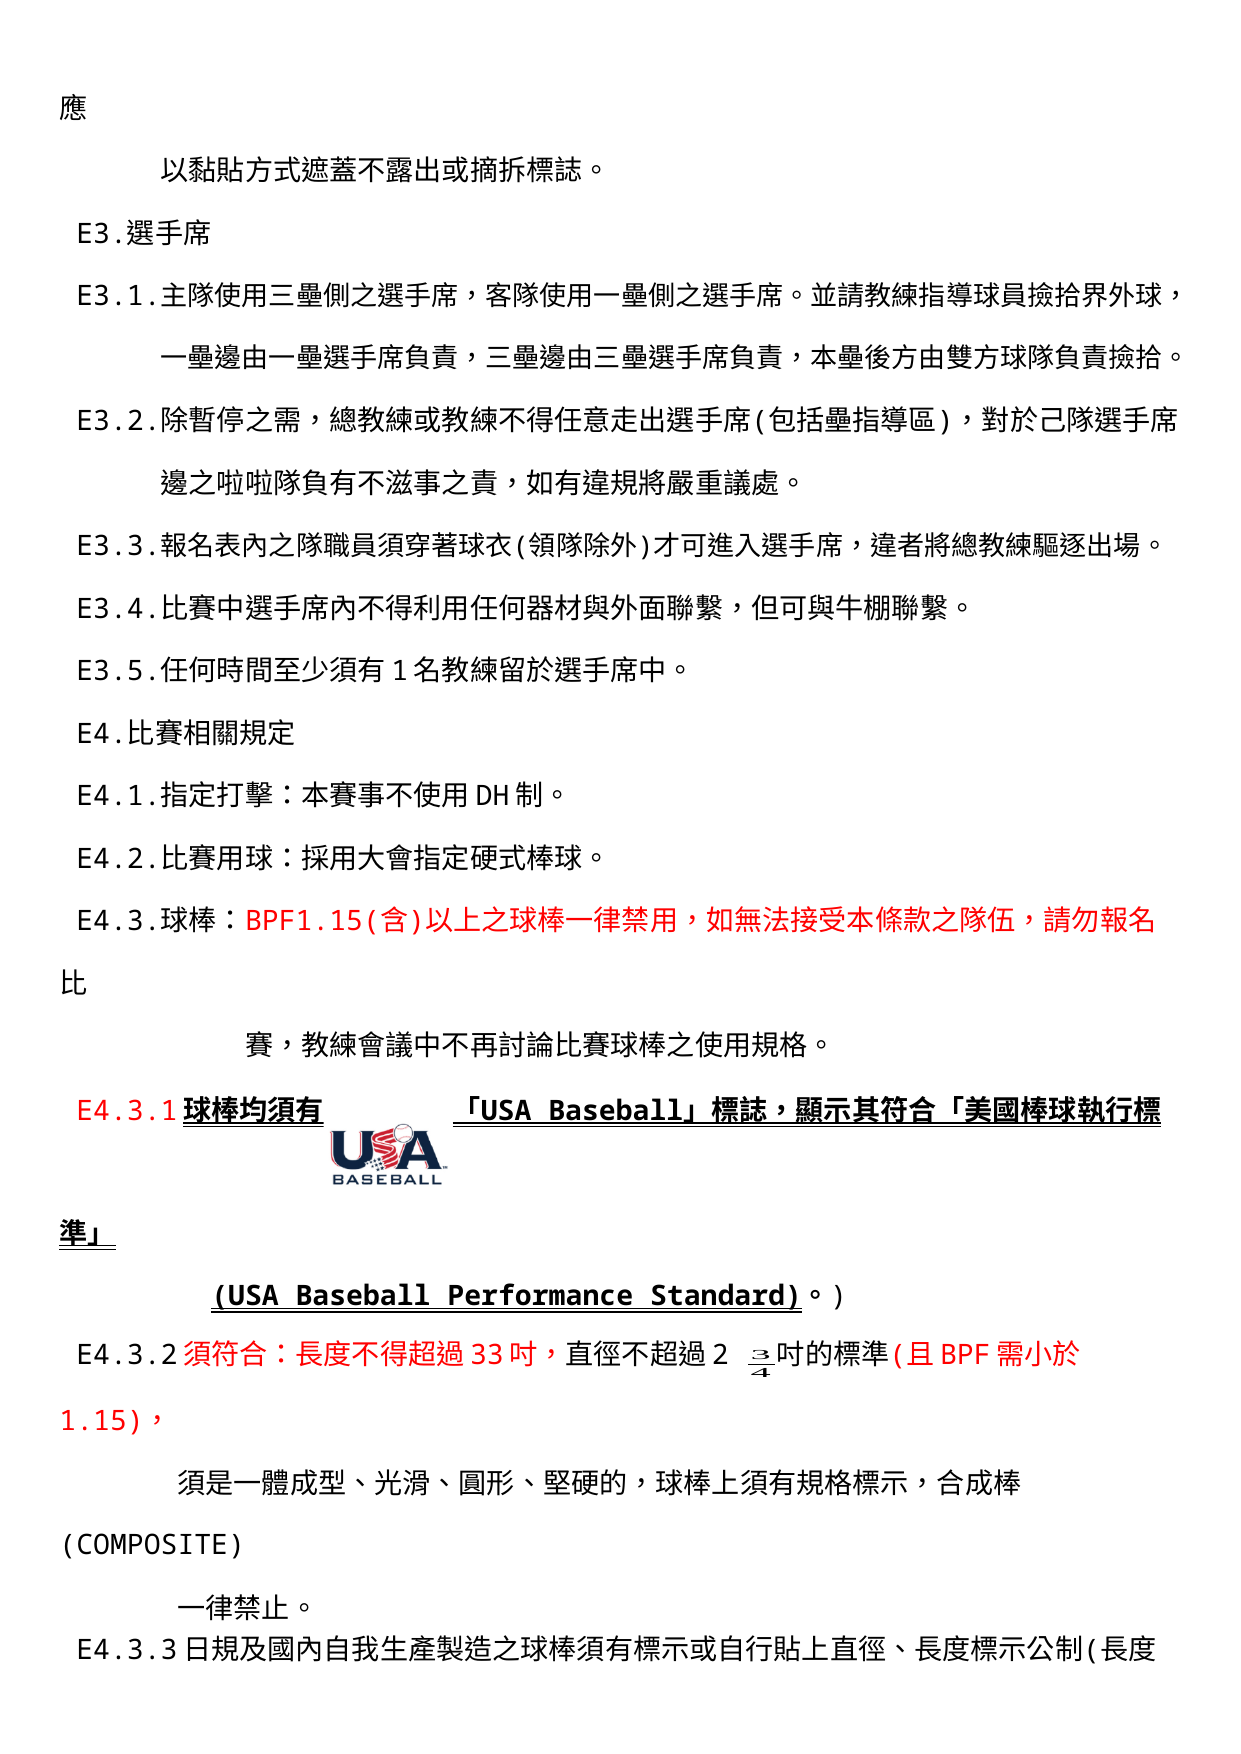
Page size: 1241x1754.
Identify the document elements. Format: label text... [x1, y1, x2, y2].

text E3.4.比賽中選手席內不得利用任何器材與外面聯繫，但可與牛棚聯繫。 [59, 564, 1181, 627]
text 邊之啦啦隊負有不滋事之責，如有違規將嚴重議處。 [59, 439, 1181, 502]
text 以黏貼方式遮蓋不露出或摘拆標誌。 [59, 127, 1181, 189]
text E3.5.任何時間至少須有1名教練留於選手席中。 [59, 627, 1181, 689]
text E4.2.比賽用球：採用大會指定硬式棒球。 [59, 814, 1181, 877]
text E3.2.除暫停之需，總教練或教練不得任意走出選手席(包括壘指導區)，對於己隊選手席 [59, 377, 1181, 439]
text 一律禁止。 [59, 1564, 1181, 1627]
text 應 [59, 64, 1181, 127]
text E4.1.指定打擊：本賽事不使用DH制。 [59, 752, 1181, 814]
text E4.3.3日規及國內自我生產製造之球棒須有標示或自行貼上直徑、長度標示公制(長度 [59, 1627, 1181, 1668]
text 須是一體成型、光滑、圓形、堅硬的，球棒上須有規格標示，合成棒(COMPOSITE) [59, 1439, 1181, 1564]
text E3.選手席 [59, 189, 1181, 252]
text E4.3.球棒：BPF1.15(含)以上之球棒一律禁用，如無法接受本條款之隊伍，請勿報名比 [59, 877, 1181, 1002]
text E3.3.報名表內之隊職員須穿著球衣(領隊除外)才可進入選手席，違者將總教練驅逐出場。 [59, 502, 1181, 564]
text E3.1.主隊使用三壘側之選手席，客隊使用一壘側之選手席。並請教練指導球員撿拾界外球， [59, 252, 1181, 314]
text E4.比賽相關規定 [59, 689, 1181, 752]
text 一壘邊由一壘選手席負責，三壘邊由三壘選手席負責，本壘後方由雙方球隊負責撿拾。 [59, 314, 1181, 377]
text E4.3.1球棒均須有「USA Baseball」標誌，顯示其符合「美國棒球執行標準」 [59, 1064, 1181, 1252]
text (USA Baseball Performance Standard)。) [59, 1252, 1181, 1314]
text 賽，教練會議中不再討論比賽球棒之使用規格。 [59, 1002, 1181, 1064]
text E4.3.2須符合：長度不得超過33吋，直徑不超過2 吋的標準(且BPF需小於1.15)， [59, 1314, 1181, 1439]
